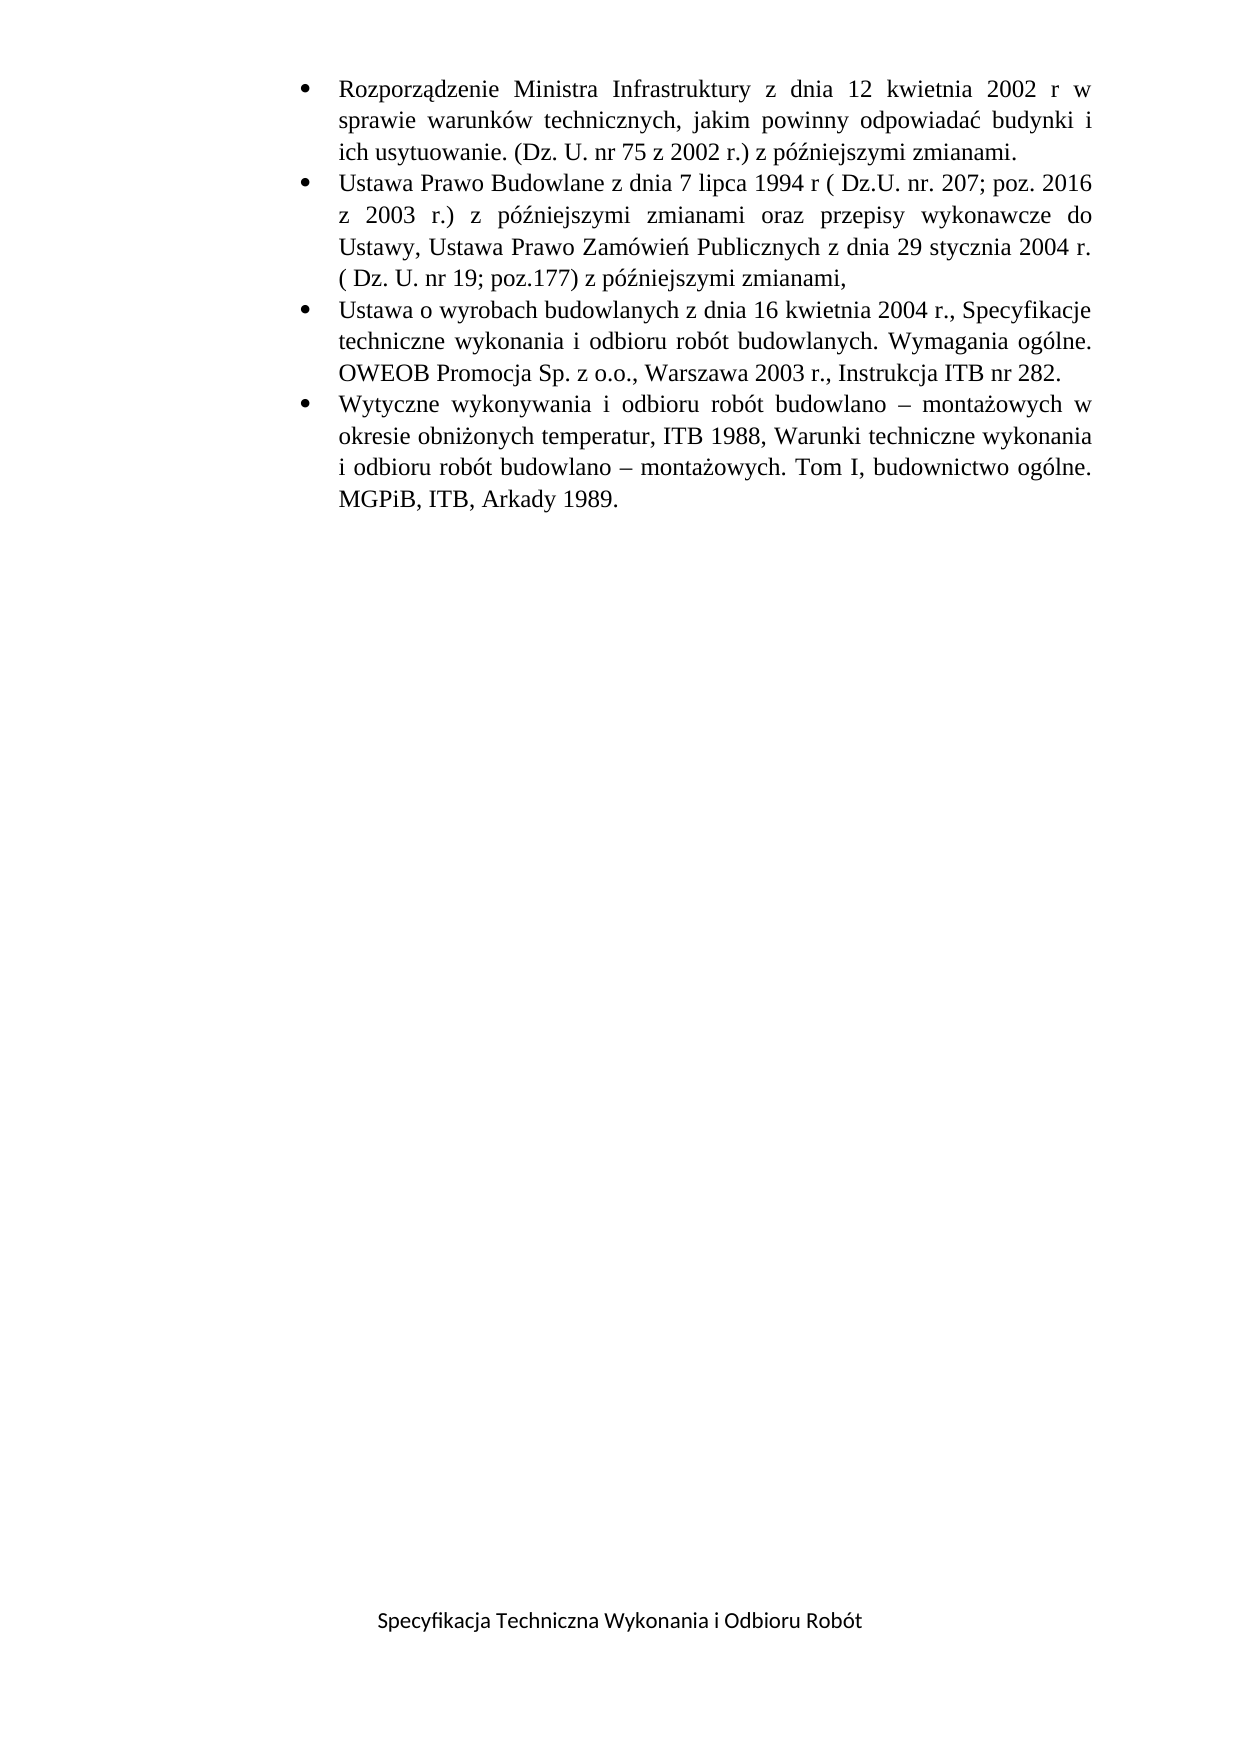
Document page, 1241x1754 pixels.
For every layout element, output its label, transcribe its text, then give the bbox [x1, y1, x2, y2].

list Rozporządzenie Ministra Infrastruktury z dnia 12 kwietnia 2002 r w sprawie warunków technicznych, jakim powinny odpowiadać budynki i ich usytuowanie. (Dz. U. nr 75 z 2002 r.) z późniejszymi zmianami. [301, 74, 1093, 166]
list Ustawa o wyrobach budowlanych z dnia 16 kwietnia 2004 r., Specyfikacje techniczne wykonania i odbioru robót budowlanych. Wymagania ogólne. OWEOB Promocja Sp. z o.o., Warszawa 2003 r., Instrukcja ITB nr 282. [301, 295, 1093, 387]
list Ustawa Prawo Budowlane z dnia 7 lipca 1994 r ( Dz.U. nr. 207; poz. 2016 z 2003 r.) z późniejszymi zmianami oraz przepisy wykonawcze do Ustawy, Ustawa Prawo Zamówień Publicznych z dnia 29 stycznia 2004 r. ( Dz. U. nr 19; poz.177) z późniejszymi zmianami, [301, 168, 1093, 292]
list Wytyczne wykonywania i odbioru robót budowlano – montażowych w okresie obniżonych temperatur, ITB 1988, Warunki techniczne wykonania i odbioru robót budowlano – montażowych. Tom I, budownictwo ogólne. MGPiB, ITB, Arkady 1989. [301, 389, 1093, 513]
